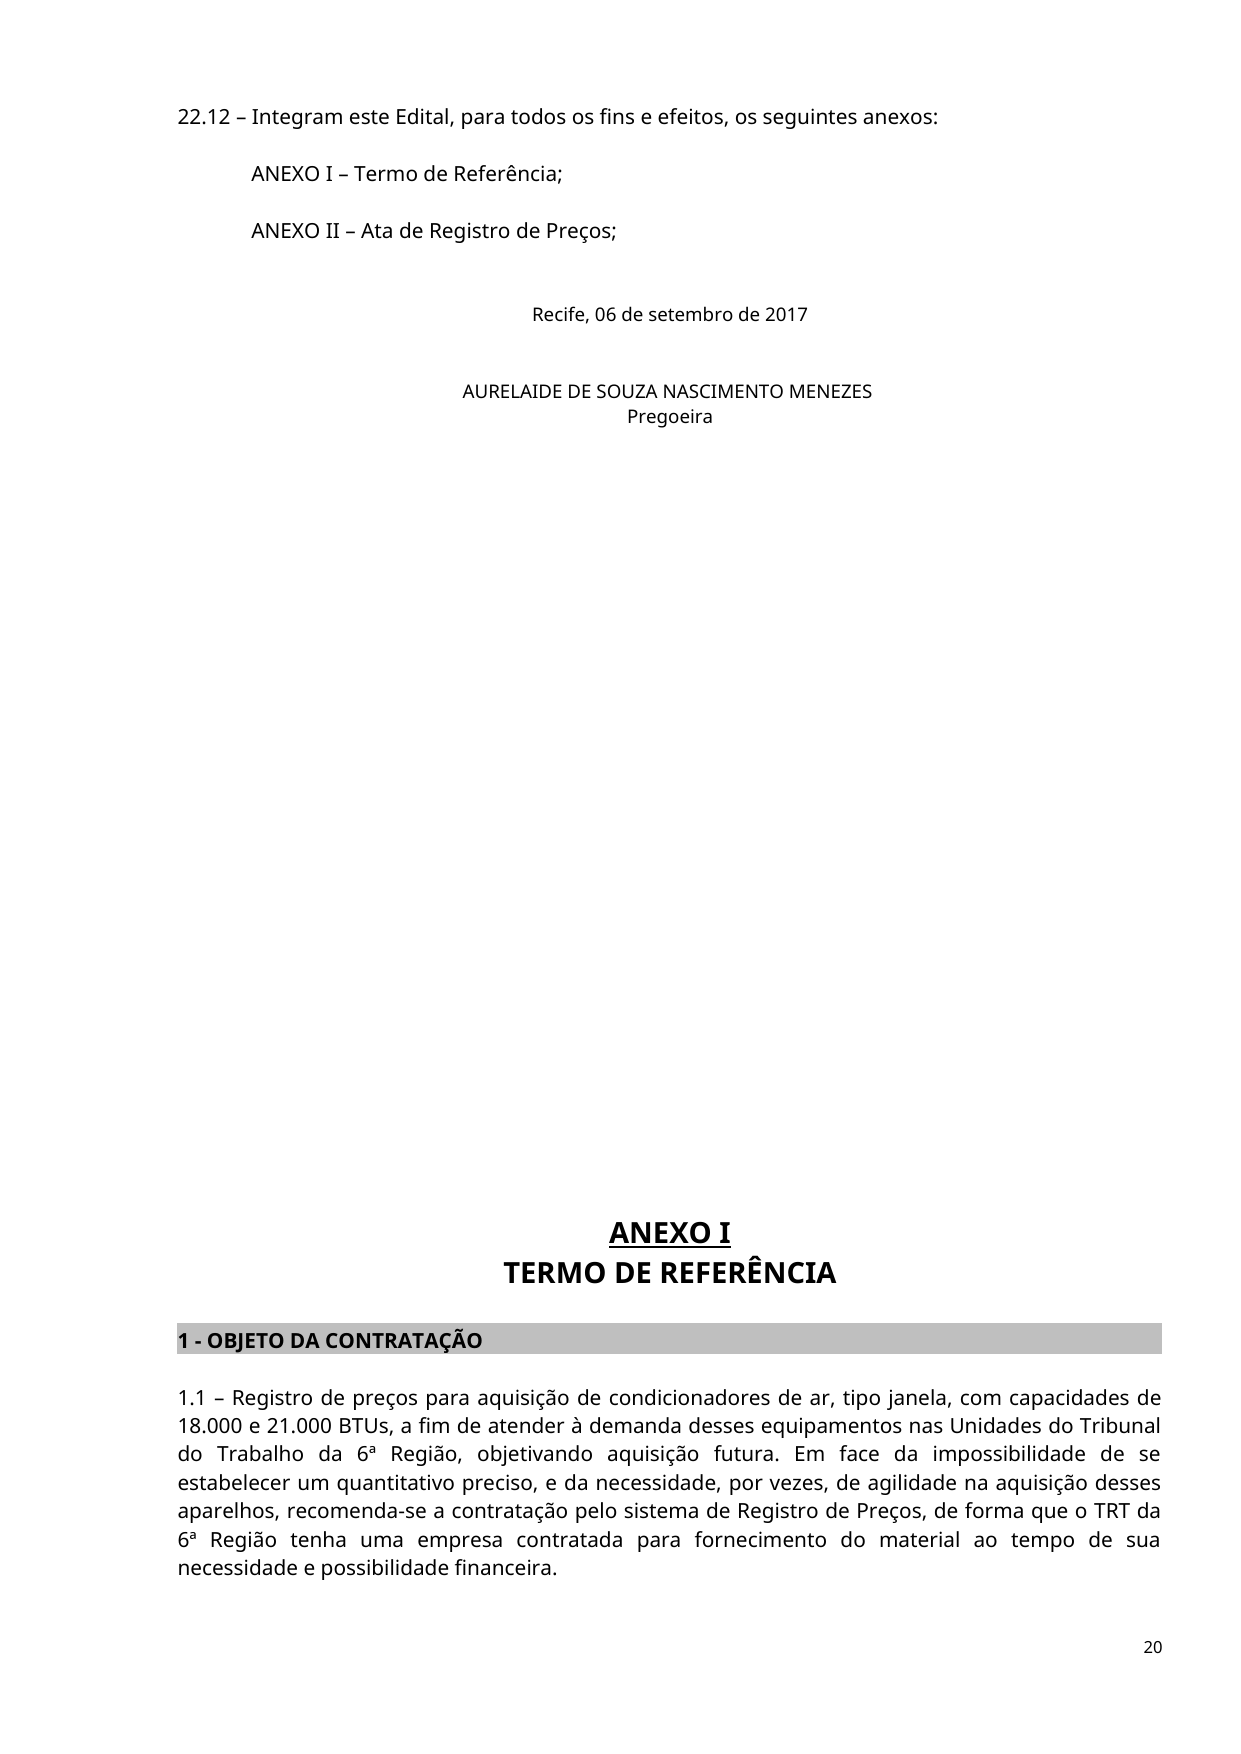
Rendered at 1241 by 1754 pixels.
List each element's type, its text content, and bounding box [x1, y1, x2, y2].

text Recife, 06 de setembro de 2017 [177, 301, 1162, 327]
text 22.12 – Integram este Edital, para todos os fins e efeitos, os seguintes anexos: [177, 102, 1162, 131]
text 1.1 – Registro de preços para aquisição de condicionadores de ar, tipo janela, com capacidades de 18.000 e 21.000 BTUs, a fim de atender à demanda desses equipamentos nas Unidades do Tribunal do Trabalho da 6ª Região, objetivando aquisição futura. Em face da impossibilidade de se estabelecer um quantitativo preciso, e da necessidade, por vezes, de agilidade na aquisição desses aparelhos, recomenda-se a contratação pelo sistema de Registro de Preços, de forma que o TRT da 6ª Região tenha uma empresa contratada para fornecimento do material ao tempo de sua necessidade e possibilidade financeira. [177, 1383, 1162, 1582]
text Pregoeira [177, 403, 1162, 429]
text ANEXO II – Ata de Registro de Preços; [251, 216, 1162, 244]
text ANEXO I [177, 1212, 1162, 1252]
text AURELAIDE DE SOUZA NASCIMENTO MENEZES [177, 378, 1162, 403]
text TERMO DE REFERÊNCIA [177, 1252, 1162, 1292]
text 1 - OBJETO DA CONTRATAÇÃO [177, 1323, 1162, 1354]
text ANEXO I – Termo de Referência; [251, 159, 1162, 188]
